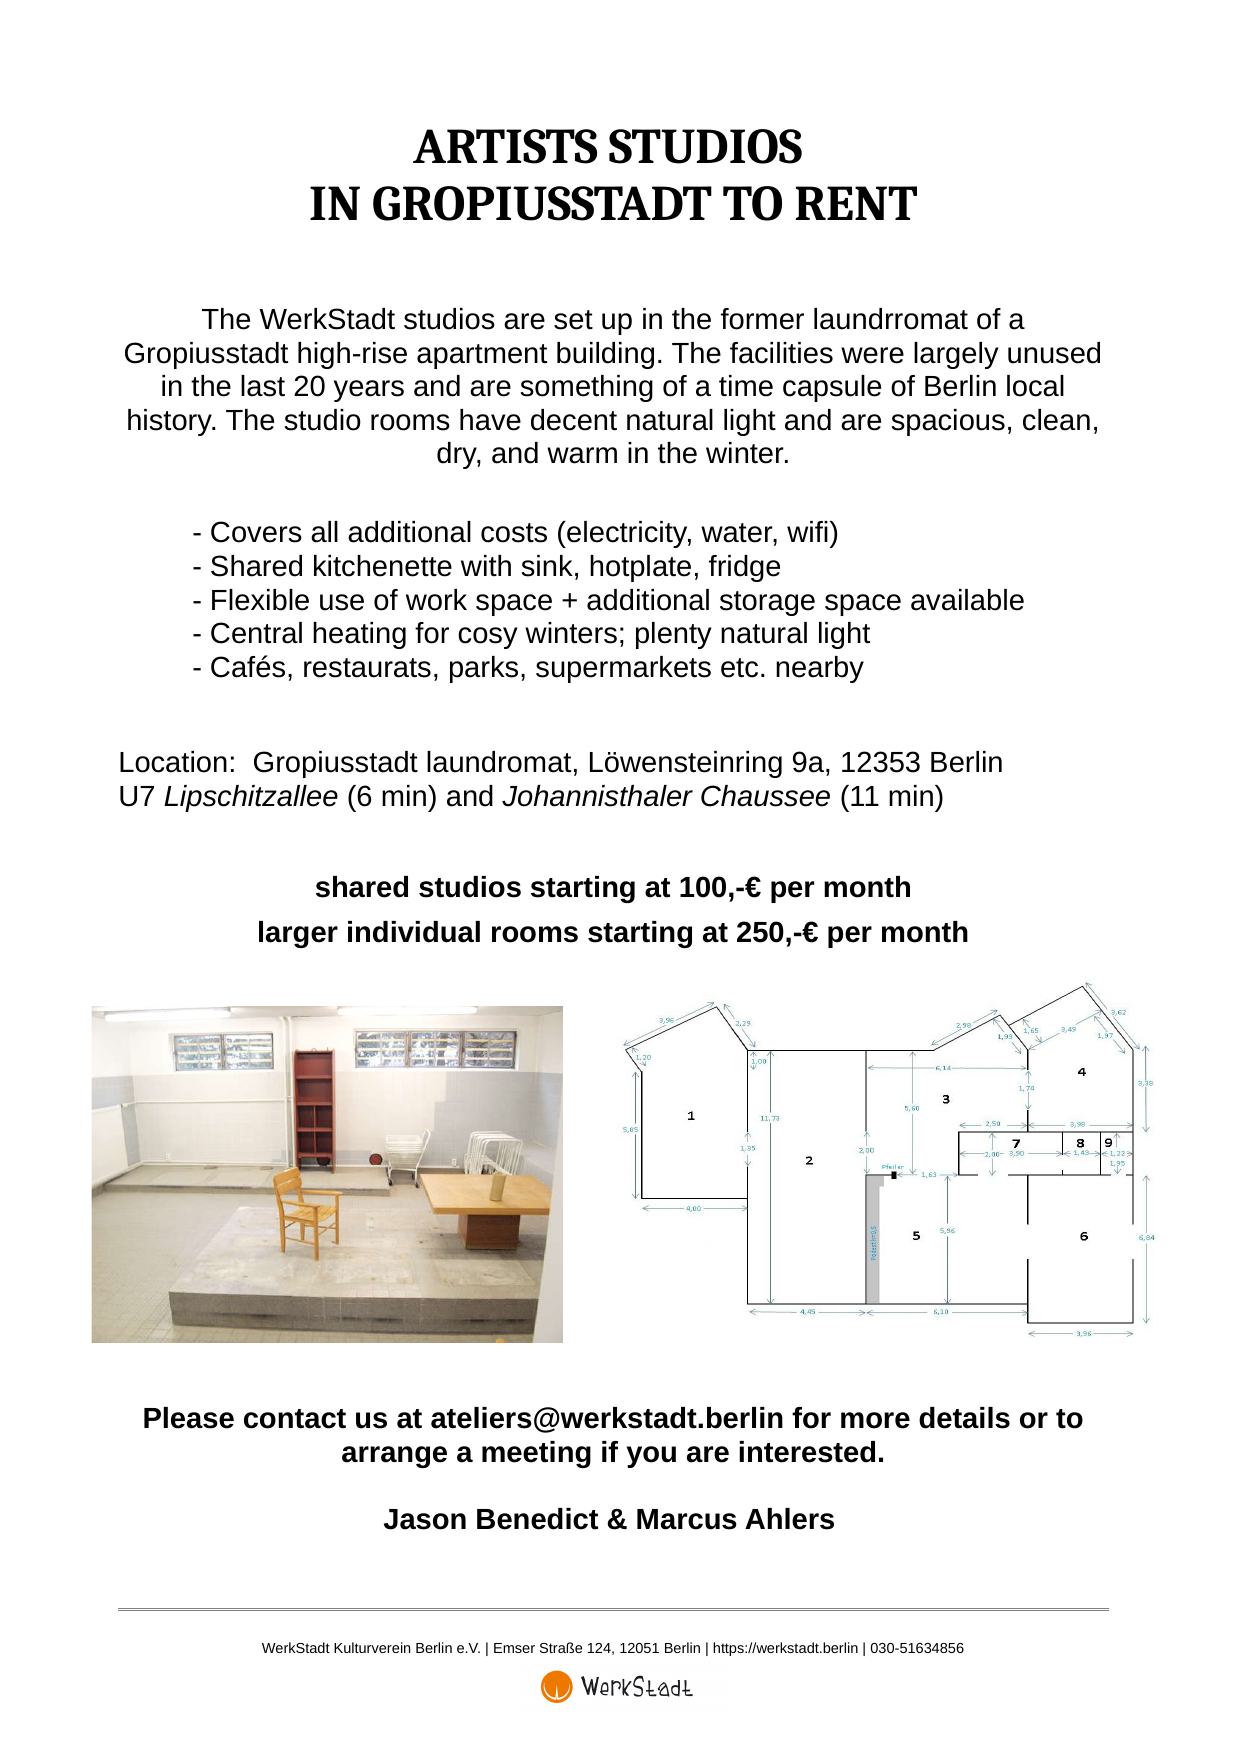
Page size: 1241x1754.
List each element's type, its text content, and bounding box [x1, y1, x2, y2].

picture [91, 1006, 563, 1343]
text - Covers all additional costs (electricity, water, wifi) [118, 515, 1109, 549]
text IN GROPIUSSTADT TO RENT [118, 176, 1109, 233]
text - Flexible use of work space + additional storage space available [118, 582, 1109, 616]
text U7 Lipschitzallee (6 min) and Johannisthaler Chaussee (11 min) [118, 779, 1109, 812]
text - Cafés, restaurats, parks, supermarkets etc. nearby [118, 649, 1109, 683]
text ARTISTS STUDIOS [118, 118, 1109, 176]
text The WerkStadt studios are set up in the former laundrromat of a Gropiusstadt high-rise apartment building. The facilities were largely unused in the last 20 years and are something of a time capsule of Berlin local history. The studio rooms have decent natural light and are spacious, clean, dry, and warm in the winter. [118, 302, 1109, 470]
text larger individual rooms starting at 250,-€ per month [118, 915, 1109, 948]
text Location: Gropiusstadt laundromat, Löwensteinring 9a, 12353 Berlin [118, 745, 1109, 779]
text Please contact us at ateliers@werkstadt.berlin for more details or to arrange a meeting if you are interested. [118, 1402, 1109, 1469]
picture [611, 979, 1165, 1342]
picture [515, 1660, 728, 1713]
text shared studios starting at 100,-€ per month [118, 869, 1109, 903]
text - Shared kitchenette with sink, hotplate, fridge [118, 549, 1109, 582]
text Jason Benedict & Marcus Ahlers [118, 1502, 1109, 1536]
text - Central heating for cosy winters; plenty natural light [118, 616, 1109, 649]
